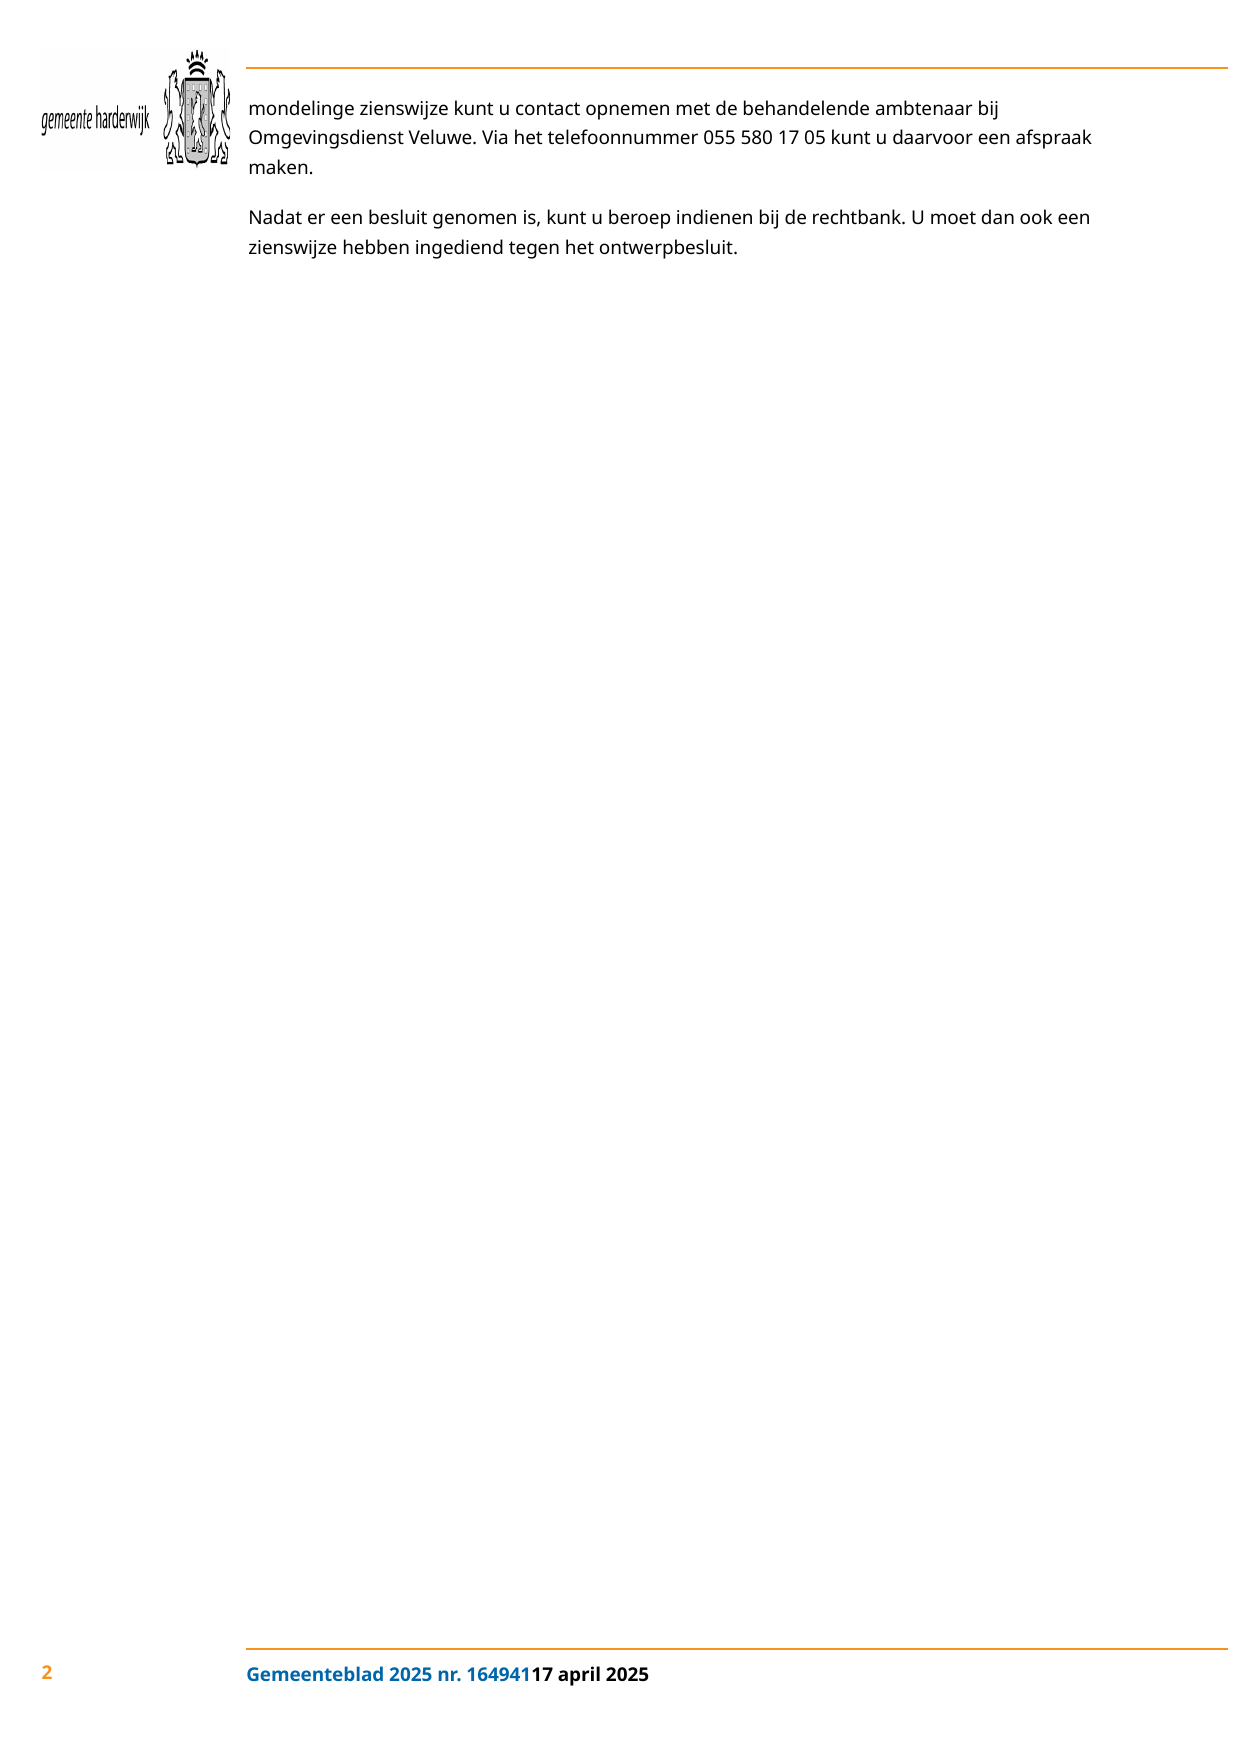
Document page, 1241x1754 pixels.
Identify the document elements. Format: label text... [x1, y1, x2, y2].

text Nadat er een besluit genomen is, kunt u beroep indienen bij de rechtbank. U moet dan ook een zienswijze hebben ingediend tegen het ontwerpbesluit. [248, 204, 1152, 260]
text mondelinge zienswijze kunt u contact opnemen met de behandelende ambtenaar bij Omgevingsdienst Veluwe. Via het telefoonnummer 055 580 17 05 kunt u daarvoor een afspraak maken. [248, 95, 1152, 180]
picture [41, 47, 231, 172]
